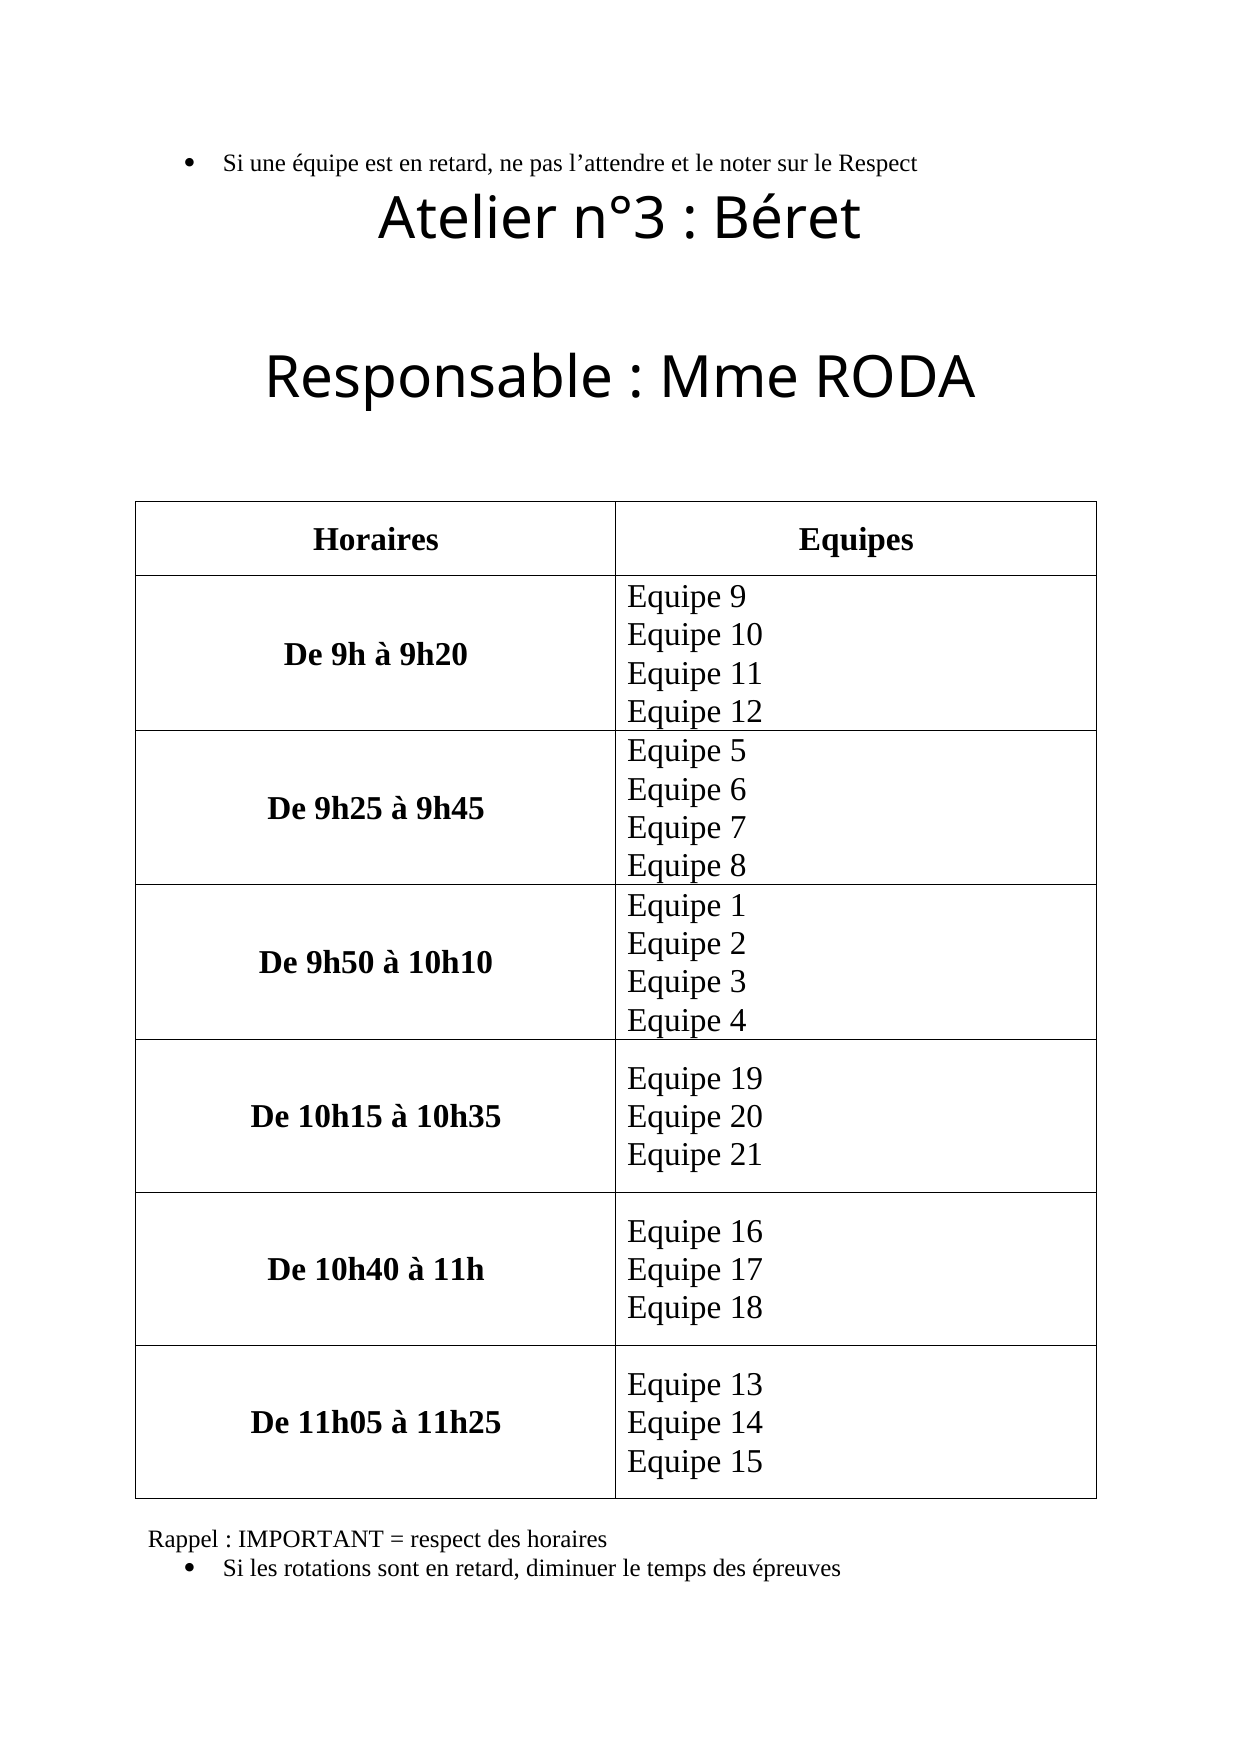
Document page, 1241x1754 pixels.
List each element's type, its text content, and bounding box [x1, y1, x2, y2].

list Si les rotations sont en retard, diminuer le temps des épreuves [185, 1553, 1092, 1581]
table_cell De 9h50 à 10h10 [136, 885, 615, 1038]
table_cell De 9h à 9h20 [136, 576, 615, 730]
text Responsable : Mme RODA [148, 335, 1092, 415]
table_cell Equipe 1 Equipe 2 Equipe 3 Equipe 4 [616, 885, 1096, 1038]
list Si une équipe est en retard, ne pas l’attendre et le noter sur le Respect [185, 148, 1092, 176]
table_cell De 10h40 à 11h [136, 1193, 615, 1345]
text Atelier n°3 : Béret [148, 176, 1092, 256]
text Rappel : IMPORTANT = respect des horaires [148, 1524, 1092, 1553]
table_cell Equipe 19 Equipe 20 Equipe 21 [616, 1040, 1096, 1192]
table_cell Equipe 13 Equipe 14 Equipe 15 [616, 1346, 1096, 1498]
table_cell De 11h05 à 11h25 [136, 1346, 615, 1498]
table_cell Equipe 16 Equipe 17 Equipe 18 [616, 1193, 1096, 1345]
table_cell Equipe 5 Equipe 6 Equipe 7 Equipe 8 [616, 731, 1096, 884]
table_cell Equipe 9 Equipe 10 Equipe 11 Equipe 12 [616, 576, 1096, 730]
table_header Equipes [616, 502, 1096, 575]
table_cell De 10h15 à 10h35 [136, 1040, 615, 1192]
table_header Horaires [136, 502, 615, 575]
table_cell De 9h25 à 9h45 [136, 731, 615, 884]
